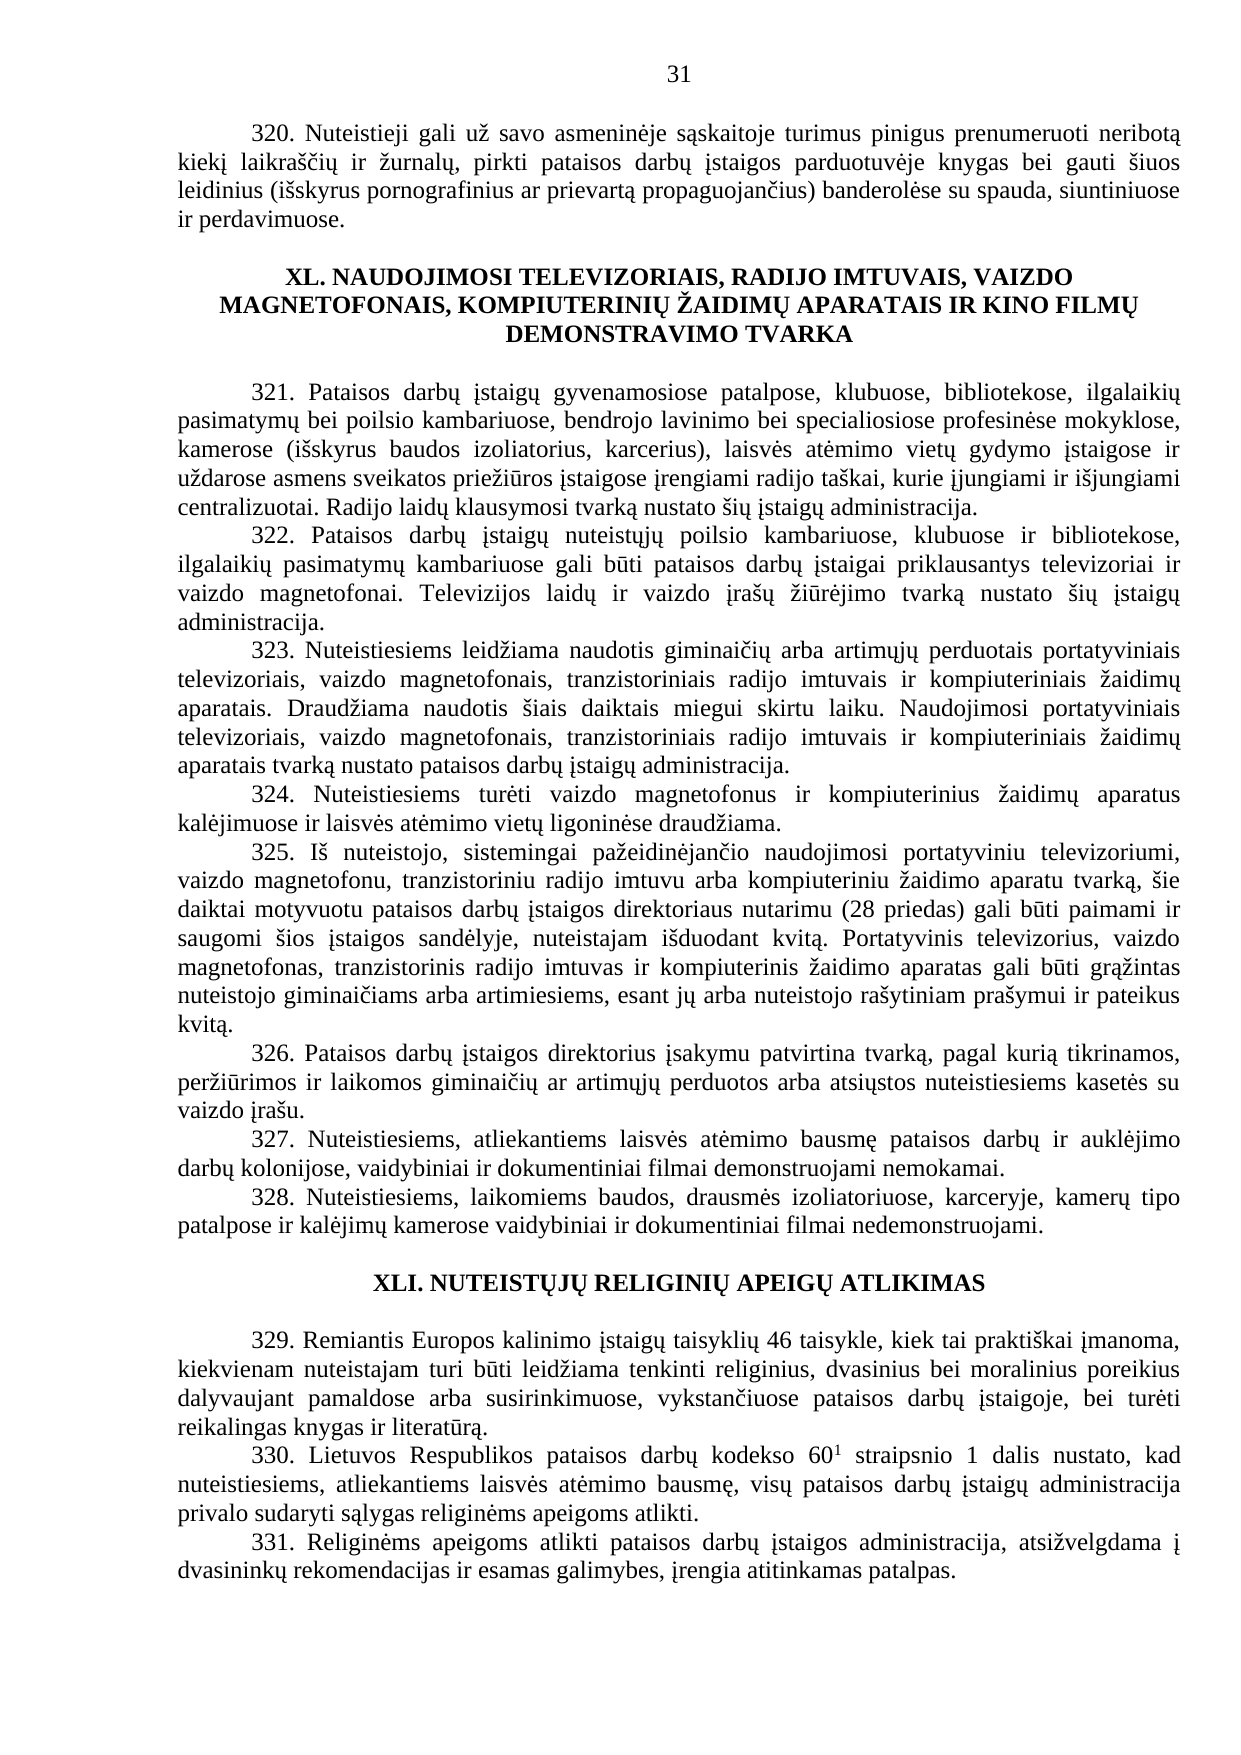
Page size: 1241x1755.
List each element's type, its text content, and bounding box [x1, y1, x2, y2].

text 321. Pataisos darbų įstaigų gyvenamosiose patalpose, klubuose, bibliotekose, ilgalaikių pasimatymų bei poilsio kambariuose, bendrojo lavinimo bei specialiosiose profesinėse mokyklose, kamerose (išskyrus baudos izoliatorius, karcerius), laisvės atėmimo vietų gydymo įstaigose ir uždarose asmens sveikatos priežiūros įstaigose įrengiami radijo taškai, kurie įjungiami ir išjungiami centralizuotai. Radijo laidų klausymosi tvarką nustato šių įstaigų administracija. [177, 377, 1181, 521]
text 326. Pataisos darbų įstaigos direktorius įsakymu patvirtina tvarką, pagal kurią tikrinamos, peržiūrimos ir laikomos giminaičių ar artimųjų perduotos arba atsiųstos nuteistiesiems kasetės su vaizdo įrašu. [177, 1038, 1181, 1124]
text 331. Religinėms apeigoms atlikti pataisos darbų įstaigos administracija, atsižvelgdama į dvasininkų rekomendacijas ir esamas galimybes, įrengia atitinkamas patalpas. [177, 1527, 1181, 1584]
text 328. Nuteistiesiems, laikomiems baudos, drausmės izoliatoriuose, karceryje, kamerų tipo patalpose ir kalėjimų kamerose vaidybiniai ir dokumentiniai filmai nedemonstruojami. [177, 1182, 1181, 1239]
text 329. Remiantis Europos kalinimo įstaigų taisyklių 46 taisykle, kiek tai praktiškai įmanoma, kiekvienam nuteistajam turi būti leidžiama tenkinti religinius, dvasinius bei moralinius poreikius dalyvaujant pamaldose arba susirinkimuose, vykstančiuose pataisos darbų įstaigoje, bei turėti reikalingas knygas ir literatūrą. [177, 1326, 1181, 1441]
text 323. Nuteistiesiems leidžiama naudotis giminaičių arba artimųjų perduotais portatyviniais televizoriais, vaizdo magnetofonais, tranzistoriniais radijo imtuvais ir kompiuteriniais žaidimų aparatais. Draudžiama naudotis šiais daiktais miegui skirtu laiku. Naudojimosi portatyviniais televizoriais, vaizdo magnetofonais, tranzistoriniais radijo imtuvais ir kompiuteriniais žaidimų aparatais tvarką nustato pataisos darbų įstaigų administracija. [177, 636, 1181, 779]
text 327. Nuteistiesiems, atliekantiems laisvės atėmimo bausmę pataisos darbų ir auklėjimo darbų kolonijose, vaidybiniai ir dokumentiniai filmai demonstruojami nemokamai. [177, 1124, 1181, 1182]
text 324. Nuteistiesiems turėti vaizdo magnetofonus ir kompiuterinius žaidimų aparatus kalėjimuose ir laisvės atėmimo vietų ligoninėse draudžiama. [177, 779, 1181, 837]
text 320. Nuteistieji gali už savo asmeninėje sąskaitoje turimus pinigus prenumeruoti neribotą kiekį laikraščių ir žurnalų, pirkti pataisos darbų įstaigos parduotuvėje knygas bei gauti šiuos leidinius (išskyrus pornografinius ar prievartą propaguojančius) banderolėse su spauda, siuntiniuose ir perdavimuose. [177, 118, 1181, 233]
text 322. Pataisos darbų įstaigų nuteistųjų poilsio kambariuose, klubuose ir bibliotekose, ilgalaikių pasimatymų kambariuose gali būti pataisos darbų įstaigai priklausantys televizoriai ir vaizdo magnetofonai. Televizijos laidų ir vaizdo įrašų žiūrėjimo tvarką nustato šių įstaigų administracija. [177, 521, 1181, 636]
text XL. NAUDOJIMOSI TELEVIZORIAIS, RADIJO IMTUVAIS, VAIZDO MAGNETOFONAIS, KOMPIUTERINIŲ ŽAIDIMŲ APARATAIS IR KINO FILMŲ DEMONSTRAVIMO TVARKA [177, 262, 1181, 348]
text XLI. NUTEISTŲJŲ RELIGINIŲ APEIGŲ ATLIKIMAS [177, 1268, 1181, 1297]
text 330. Lietuvos Respublikos pataisos darbų kodekso 601 straipsnio 1 dalis nustato, kad nuteistiesiems, atliekantiems laisvės atėmimo bausmę, visų pataisos darbų įstaigų administracija privalo sudaryti sąlygas religinėms apeigoms atlikti. [177, 1441, 1181, 1527]
text 325. Iš nuteistojo, sistemingai pažeidinėjančio naudojimosi portatyviniu televizoriumi, vaizdo magnetofonu, tranzistoriniu radijo imtuvu arba kompiuteriniu žaidimo aparatu tvarką, šie daiktai motyvuotu pataisos darbų įstaigos direktoriaus nutarimu (28 priedas) gali būti paimami ir saugomi šios įstaigos sandėlyje, nuteistajam išduodant kvitą. Portatyvinis televizorius, vaizdo magnetofonas, tranzistorinis radijo imtuvas ir kompiuterinis žaidimo aparatas gali būti grąžintas nuteistojo giminaičiams arba artimiesiems, esant jų arba nuteistojo rašytiniam prašymui ir pateikus kvitą. [177, 837, 1181, 1038]
